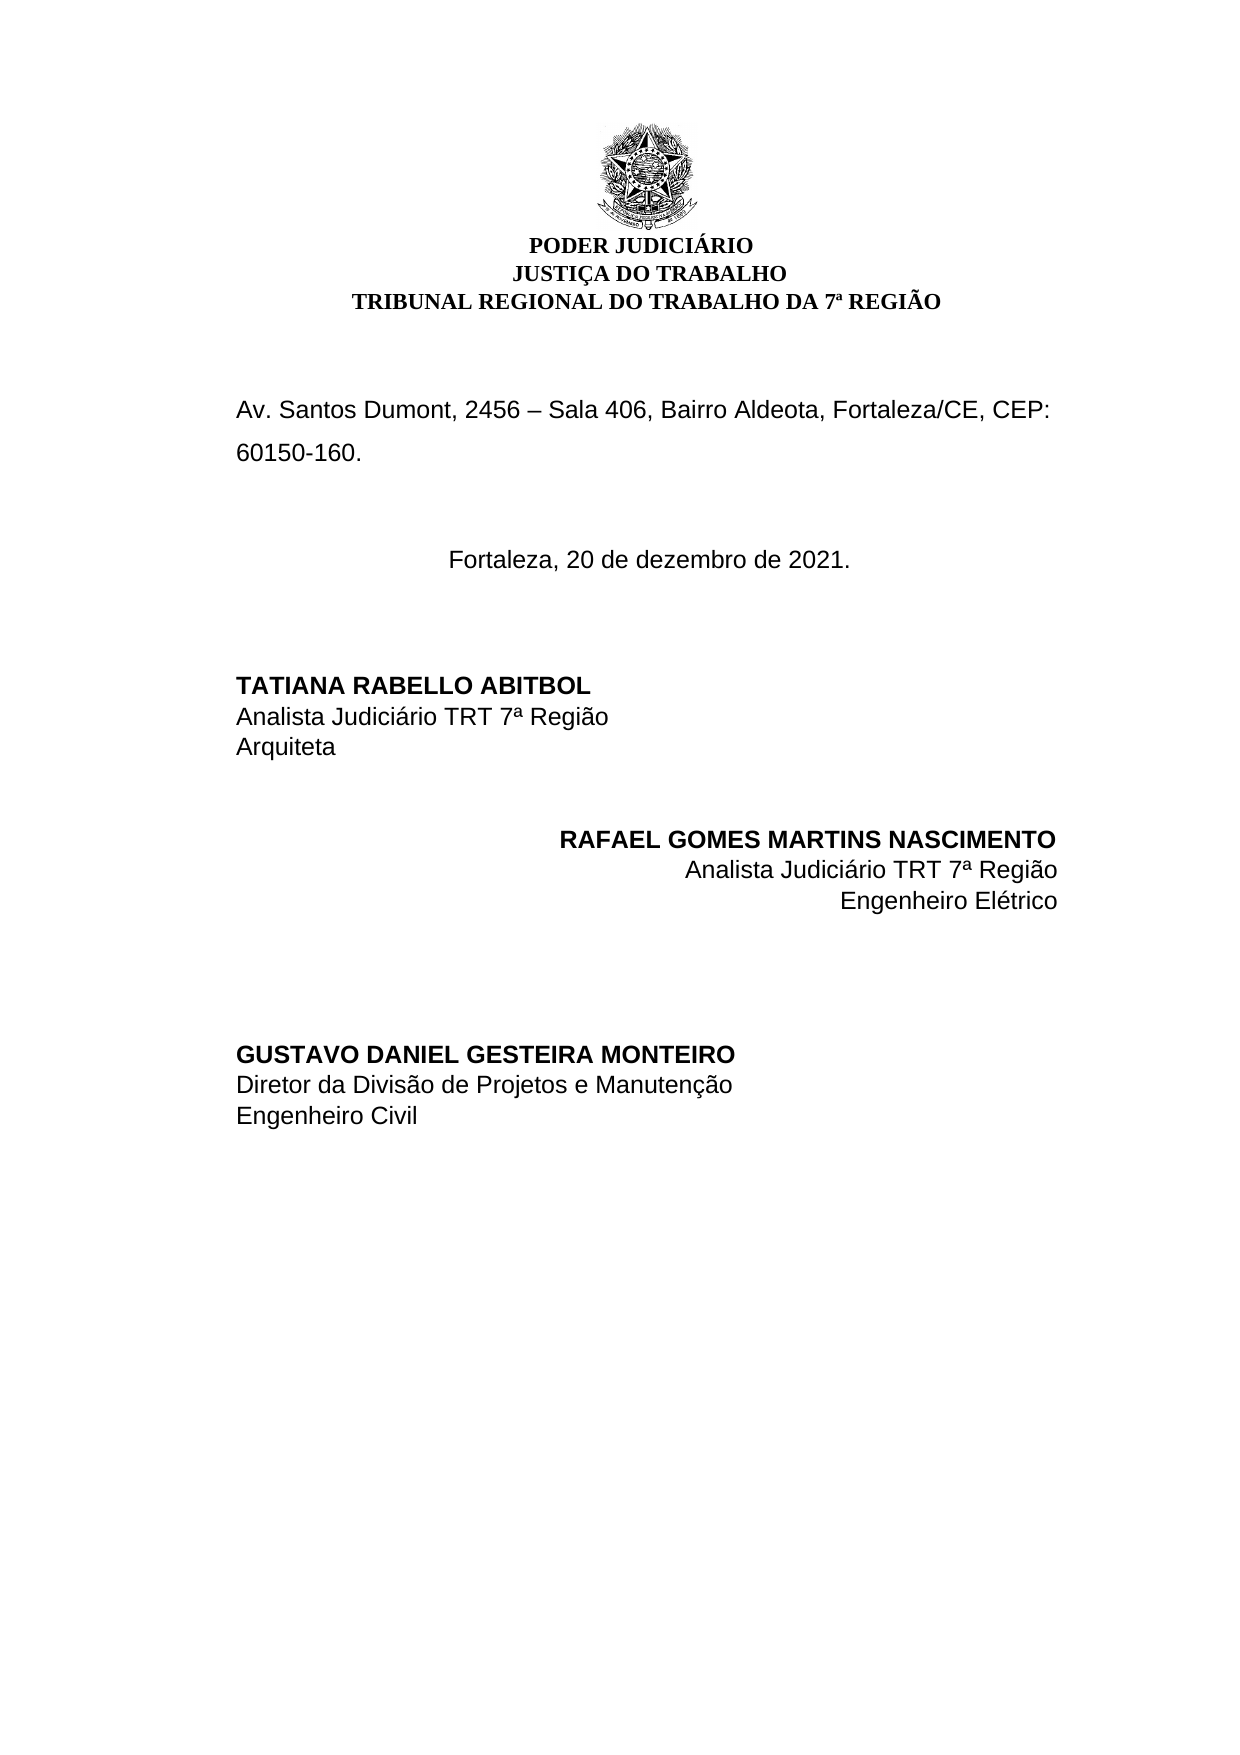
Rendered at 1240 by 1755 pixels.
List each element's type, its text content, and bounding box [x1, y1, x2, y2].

text Fortaleza, 20 de dezembro de 2021. [236, 545, 1070, 574]
text TATIANA RABELLO ABITBOL [236, 671, 1070, 700]
text GUSTAVO DANIEL GESTEIRA MONTEIRO [236, 1040, 1070, 1068]
text Engenheiro Civil [236, 1101, 1065, 1130]
text Analista Judiciário TRT 7ª Região [236, 702, 1065, 730]
text Engenheiro Elétrico [236, 886, 1065, 915]
text JUSTIÇA DO TRABALHO [236, 260, 1063, 286]
text 60150-160. [236, 438, 1065, 467]
text PODER JUDICIÁRIO [236, 232, 1058, 258]
text Analista Judiciário TRT 7ª Região [236, 855, 1065, 884]
text Arquiteta [236, 732, 1065, 761]
text Av. Santos Dumont, 2456 – Sala 406, Bairro Aldeota, Fortaleza/CE, CEP: [236, 396, 1065, 424]
text Diretor da Divisão de Projetos e Manutenção [236, 1070, 1065, 1099]
text TRIBUNAL REGIONAL DO TRABALHO DA 7ª REGIÃO [236, 288, 1063, 314]
text RAFAEL GOMES MARTINS NASCIMENTO [236, 824, 1063, 853]
